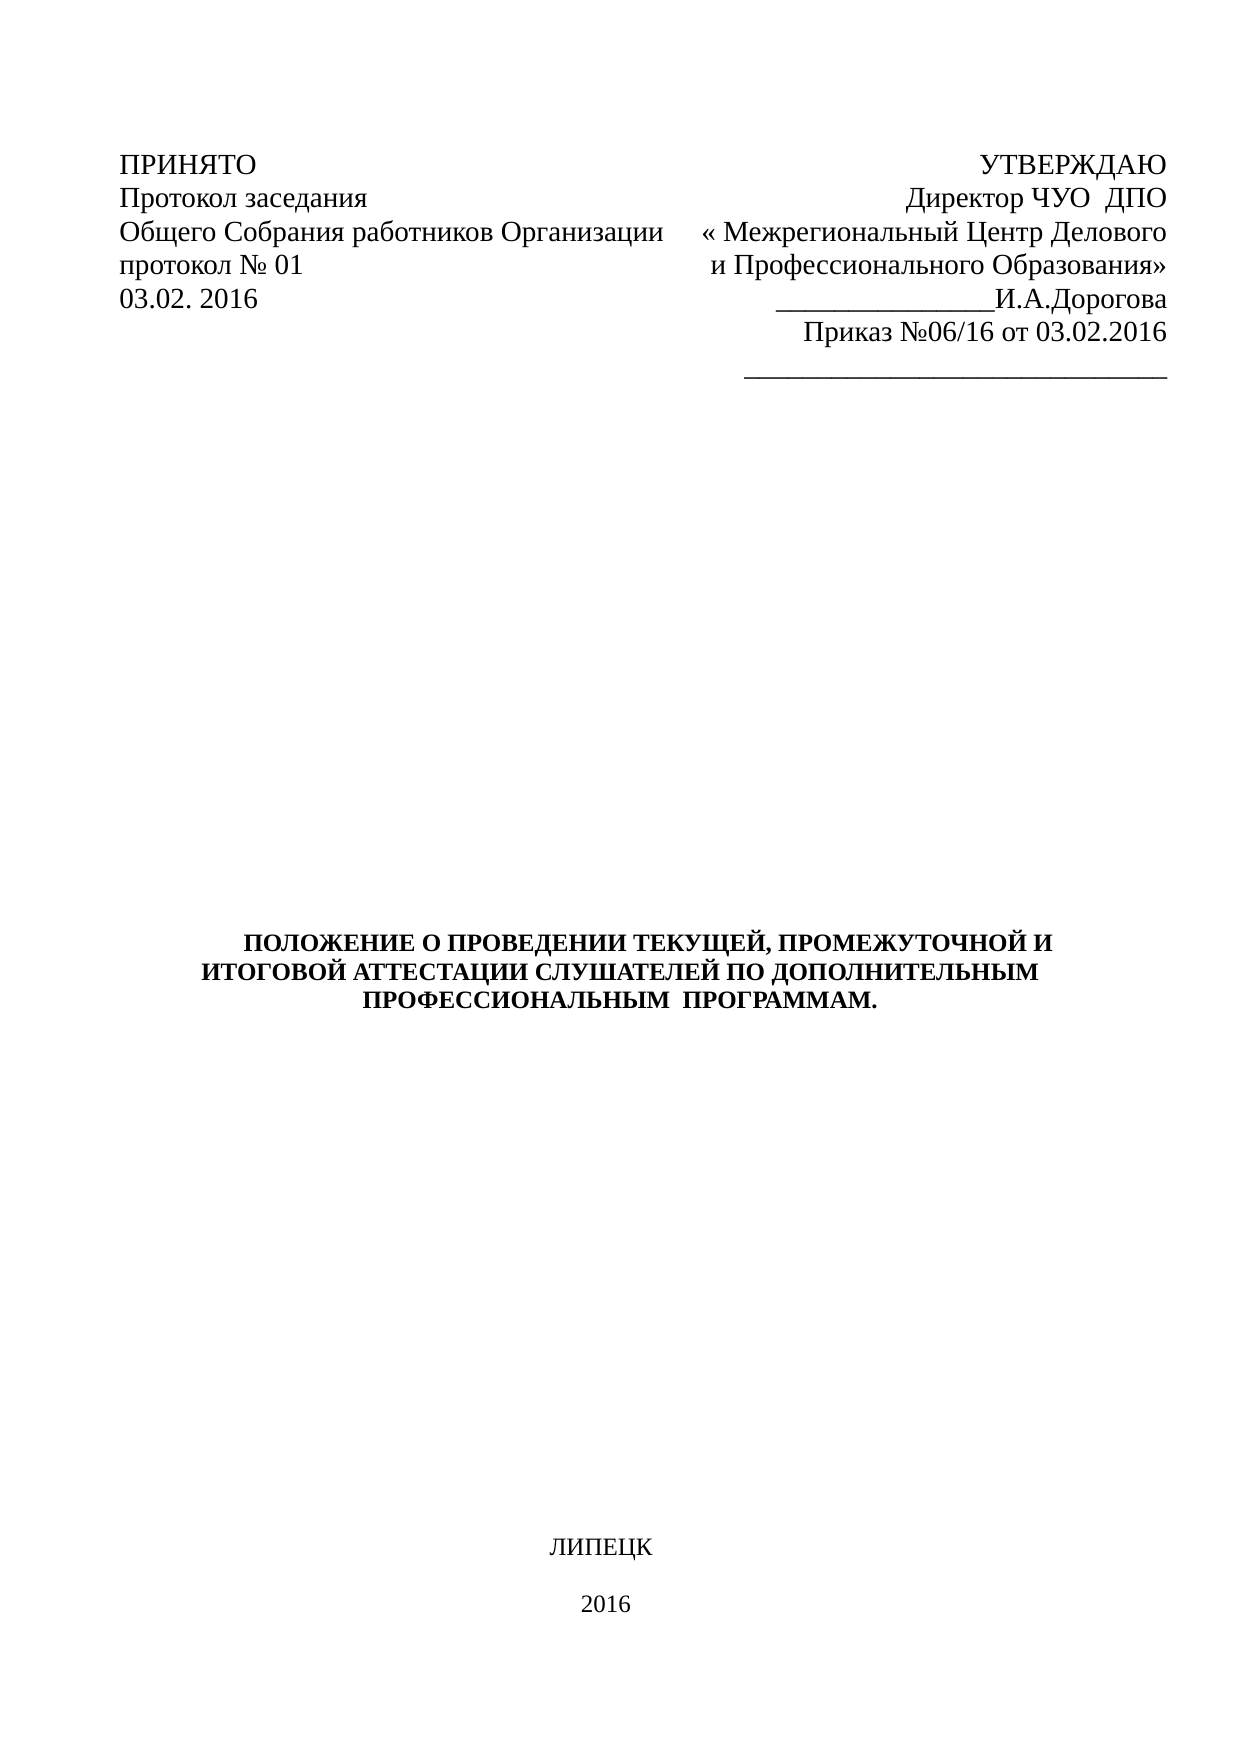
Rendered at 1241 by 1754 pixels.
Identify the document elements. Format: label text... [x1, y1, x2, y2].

text 2016 [118, 1589, 1122, 1618]
table_header УТВЕРЖДАЮ Директор ЧУО ДПО « Межрегиональный Центр Делового и Профессионального Образования» _______________И.А.Дорогова Приказ №06/16 от 03.02.2016 _____________________________ [680, 147, 1178, 382]
text ЛИПЕЦК [118, 1532, 1122, 1560]
text ПОЛОЖЕНИЕ О ПРОВЕДЕНИИ ТЕКУЩЕЙ, ПРОМЕЖУТОЧНОЙ И ИТОГОВОЙ АТТЕСТАЦИИ СЛУШАТЕЛЕЙ ПО ДОПОЛНИТЕЛЬНЫМ ПРОФЕССИОНАЛЬНЫМ ПРОГРАММАМ. [118, 928, 1122, 1014]
table_header ПРИНЯТО Протокол заседания Общего Собрания работников Организации протокол № 01 03.02. 2016 [108, 147, 679, 382]
